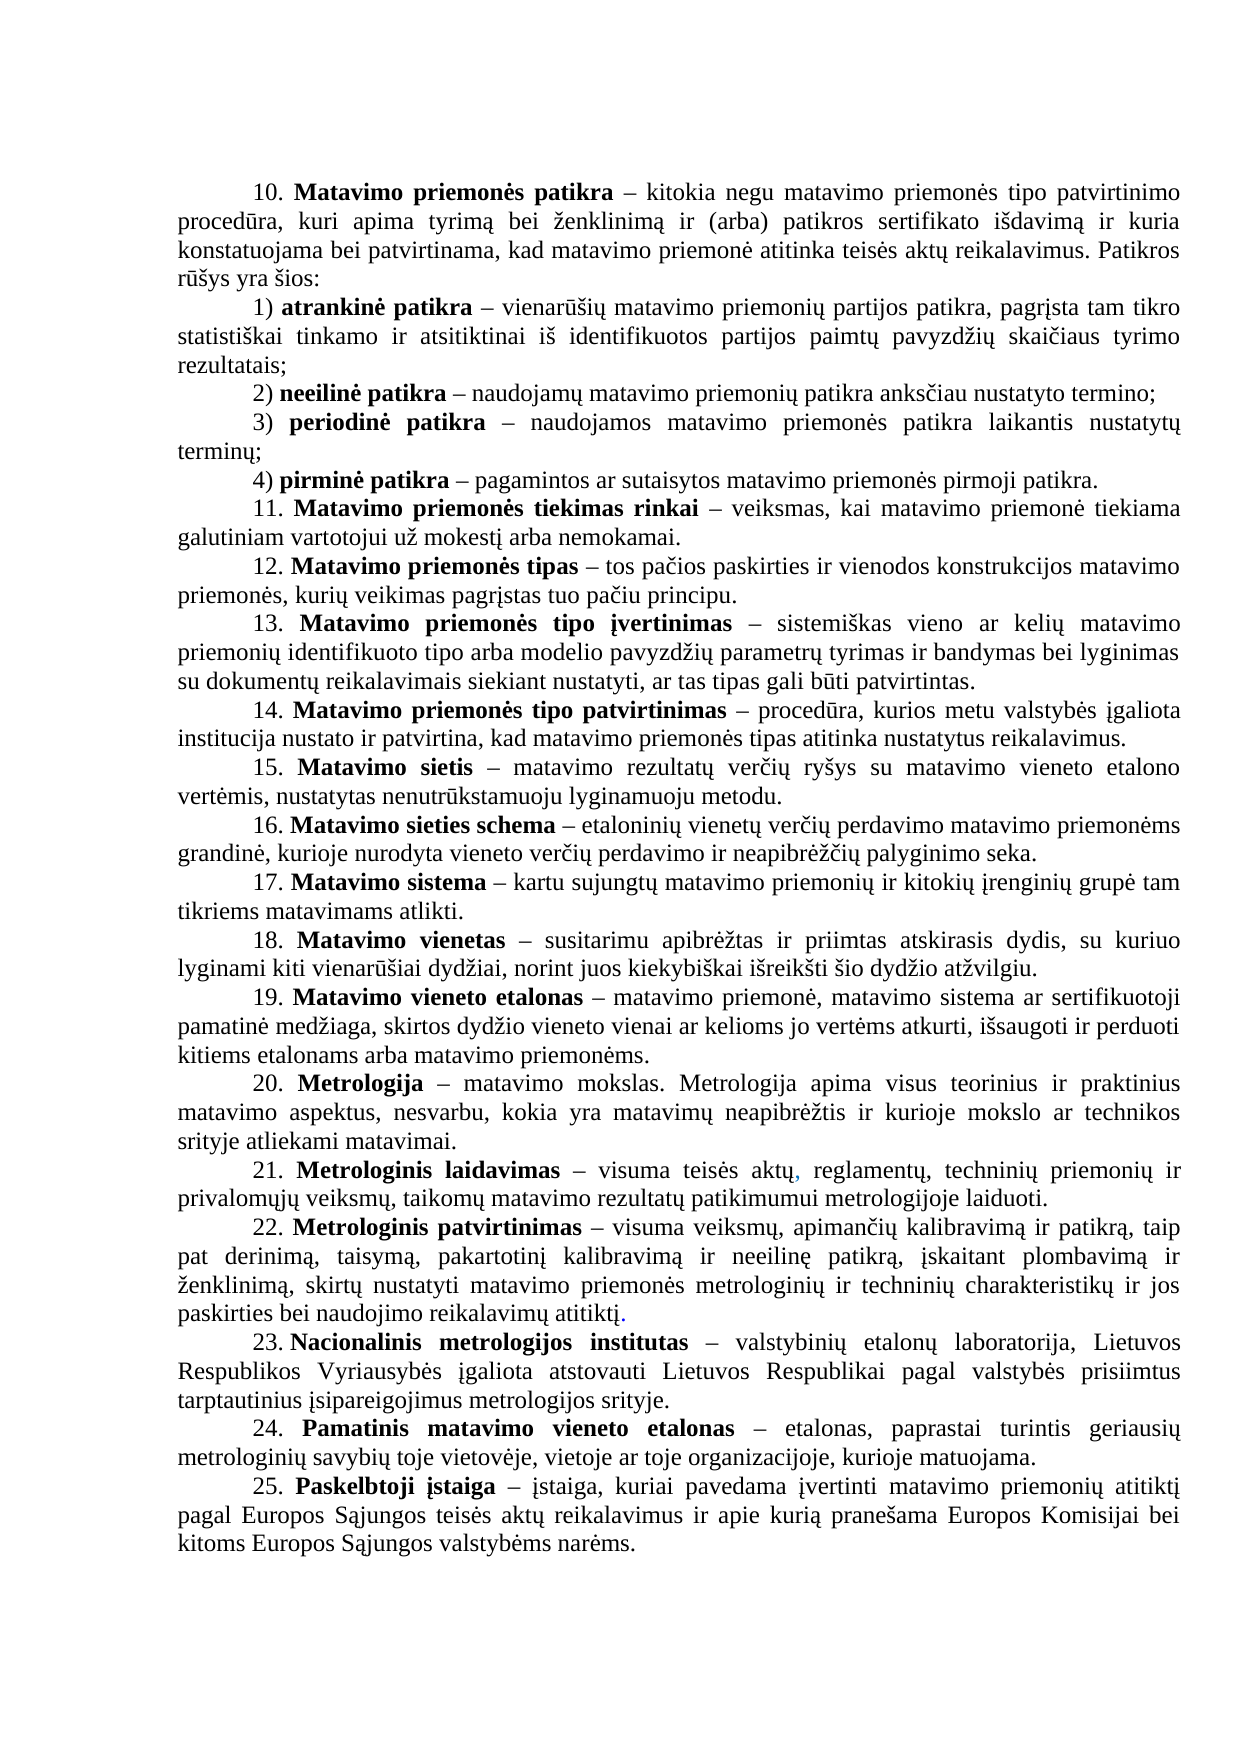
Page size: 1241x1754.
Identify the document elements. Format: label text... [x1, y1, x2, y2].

text 19. Matavimo vieneto etalonas – matavimo priemonė, matavimo sistema ar sertifikuotoji pamatinė medžiaga, skirtos dydžio vieneto vienai ar kelioms jo vertėms atkurti, išsaugoti ir perduoti kitiems etalonams arba matavimo priemonėms. [177, 982, 1181, 1068]
text 13. Matavimo priemonės tipo įvertinimas – sistemiškas vieno ar kelių matavimo priemonių identifikuoto tipo arba modelio pavyzdžių parametrų tyrimas ir bandymas bei lyginimas su dokumentų reikalavimais siekiant nustatyti, ar tas tipas gali būti patvirtintas. [177, 608, 1181, 695]
text 25. Paskelbtoji įstaiga – įstaiga, kuriai pavedama įvertinti matavimo priemonių atitiktį pagal Europos Sąjungos teisės aktų reikalavimus ir apie kurią pranešama Europos Komisijai bei kitoms Europos Sąjungos valstybėms narėms. [177, 1471, 1181, 1557]
text 11. Matavimo priemonės tiekimas rinkai – veiksmas, kai matavimo priemonė tiekiama galutiniam vartotojui už mokestį arba nemokamai. [177, 493, 1181, 551]
text 12. Matavimo priemonės tipas – tos pačios paskirties ir vienodos konstrukcijos matavimo priemonės, kurių veikimas pagrįstas tuo pačiu principu. [177, 551, 1181, 608]
text 24. Pamatinis matavimo vieneto etalonas – etalonas, paprastai turintis geriausių metrologinių savybių toje vietovėje, vietoje ar toje organizacijoje, kurioje matuojama. [177, 1413, 1181, 1471]
text 10. Matavimo priemonės patikra – kitokia negu matavimo priemonės tipo patvirtinimo procedūra, kuri apima tyrimą bei ženklinimą ir (arba) patikros sertifikato išdavimą ir kuria konstatuojama bei patvirtinama, kad matavimo priemonė atitinka teisės aktų reikalavimus. Patikros rūšys yra šios: [177, 177, 1181, 292]
text 20. Metrologija – matavimo mokslas. Metrologija apima visus teorinius ir praktinius matavimo aspektus, nesvarbu, kokia yra matavimų neapibrėžtis ir kurioje mokslo ar technikos srityje atliekami matavimai. [177, 1068, 1181, 1155]
text 4) pirminė patikra – pagamintos ar sutaisytos matavimo priemonės pirmoji patikra. [177, 465, 1181, 493]
text 3) periodinė patikra – naudojamos matavimo priemonės patikra laikantis nustatytų terminų; [177, 407, 1181, 465]
text 21. Metrologinis laidavimas – visuma teisės aktų, reglamentų, techninių priemonių ir privalomųjų veiksmų, taikomų matavimo rezultatų patikimumui metrologijoje laiduoti. [177, 1155, 1181, 1212]
text 14. Matavimo priemonės tipo patvirtinimas – procedūra, kurios metu valstybės įgaliota institucija nustato ir patvirtina, kad matavimo priemonės tipas atitinka nustatytus reikalavimus. [177, 695, 1181, 752]
text 1) atrankinė patikra – vienarūšių matavimo priemonių partijos patikra, pagrįsta tam tikro statistiškai tinkamo ir atsitiktinai iš identifikuotos partijos paimtų pavyzdžių skaičiaus tyrimo rezultatais; [177, 292, 1181, 378]
text 23. Nacionalinis metrologijos institutas – valstybinių etalonų laboratorija, Lietuvos Respublikos Vyriausybės įgaliota atstovauti Lietuvos Respublikai pagal valstybės prisiimtus tarptautinius įsipareigojimus metrologijos srityje. [177, 1327, 1181, 1413]
text 22. Metrologinis patvirtinimas – visuma veiksmų, apimančių kalibravimą ir patikrą, taip pat derinimą, taisymą, pakartotinį kalibravimą ir neeilinę patikrą, įskaitant plombavimą ir ženklinimą, skirtų nustatyti matavimo priemonės metrologinių ir techninių charakteristikų ir jos paskirties bei naudojimo reikalavimų atitiktį. [177, 1212, 1181, 1327]
text 17. Matavimo sistema – kartu sujungtų matavimo priemonių ir kitokių įrenginių grupė tam tikriems matavimams atlikti. [177, 867, 1181, 925]
text 16. Matavimo sieties schema – etaloninių vienetų verčių perdavimo matavimo priemonėms grandinė, kurioje nurodyta vieneto verčių perdavimo ir neapibrėžčių palyginimo seka. [177, 810, 1181, 867]
text 15. Matavimo sietis – matavimo rezultatų verčių ryšys su matavimo vieneto etalono vertėmis, nustatytas nenutrūkstamuoju lyginamuoju metodu. [177, 752, 1181, 810]
text 2) neeilinė patikra – naudojamų matavimo priemonių patikra anksčiau nustatyto termino; [177, 378, 1181, 407]
text 18. Matavimo vienetas – susitarimu apibrėžtas ir priimtas atskirasis dydis, su kuriuo lyginami kiti vienarūšiai dydžiai, norint juos kiekybiškai išreikšti šio dydžio atžvilgiu. [177, 925, 1181, 982]
